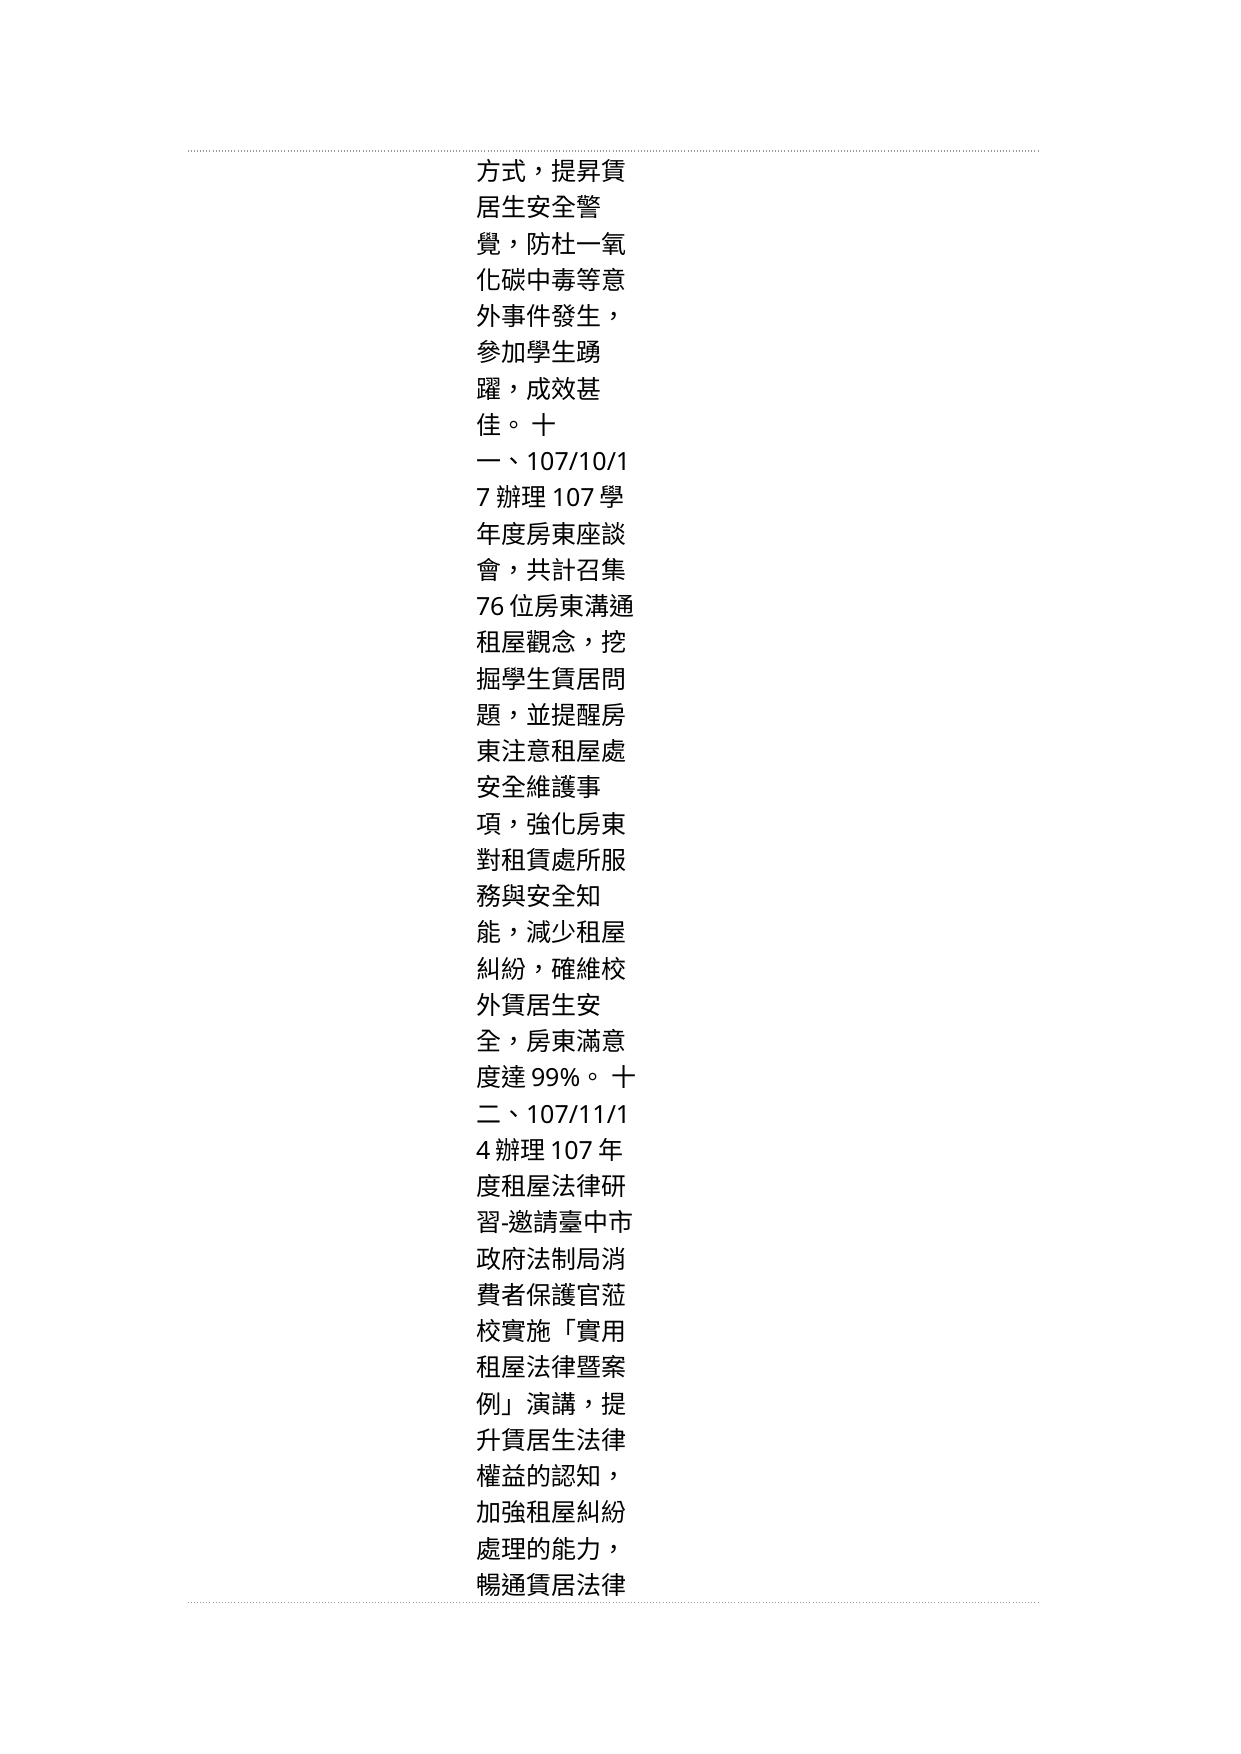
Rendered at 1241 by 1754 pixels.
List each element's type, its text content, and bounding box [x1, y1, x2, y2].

table_cell [1040, 150, 1044, 1602]
table_cell [218, 150, 276, 1602]
table_cell [735, 150, 971, 1602]
table_cell [1048, 150, 1053, 1602]
table_cell [188, 150, 218, 1602]
table_cell [971, 150, 1040, 1602]
table_cell [643, 150, 735, 1602]
table_cell [276, 150, 396, 1602]
table_cell [396, 150, 476, 1602]
table_cell 方式，提昇賃居生安全警覺，防杜一氧化碳中毒等意外事件發生，參加學生踴躍，成效甚佳。 十一、107/10/17 辦理107學年度房東座談會，共計召集76位房東溝通租屋觀念，挖掘學生賃居問題，並提醒房東注意租屋處安全維護事項，強化房東對租賃處所服務與安全知能，減少租屋糾紛，確維校外賃居生安全，房東滿意度達99%。 十二、107/11/14辦理107年度租屋法律研習-邀請臺中市政府法制局消費者保護官蒞校實施「實用租屋法律暨案例」演講，提升賃居生法律權益的認知，加強租屋糾紛處理的能力，暢通賃居法律 [476, 150, 643, 1602]
